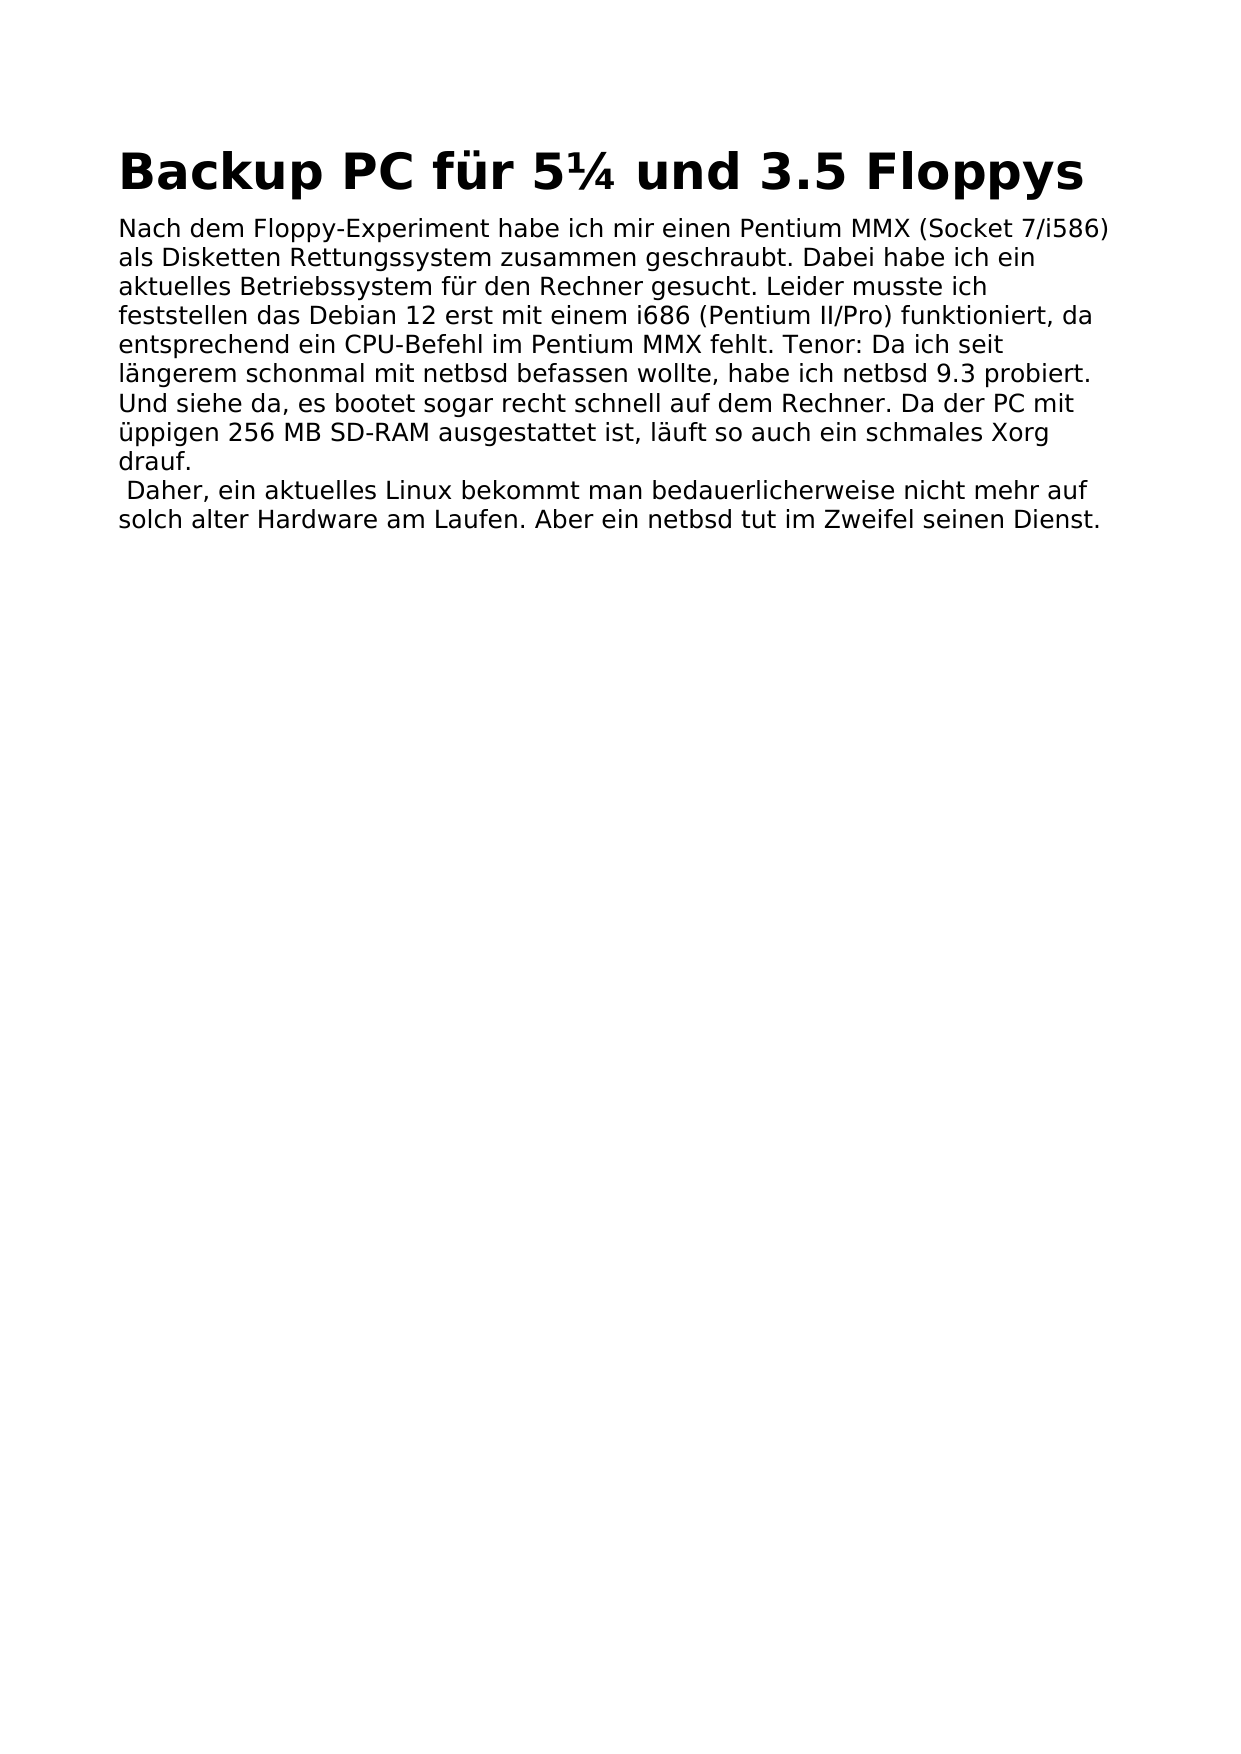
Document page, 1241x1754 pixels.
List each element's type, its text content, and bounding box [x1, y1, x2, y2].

text Nach dem Floppy-Experiment habe ich mir einen Pentium MMX (Socket 7/i586) als Disketten Rettungssystem zusammen geschraubt. Dabei habe ich ein aktuelles Betriebssystem für den Rechner gesucht. Leider musste ich feststellen das Debian 12 erst mit einem i686 (Pentium II/Pro) funktioniert, da entsprechend ein CPU-Befehl im Pentium MMX fehlt. Tenor: Da ich seit längerem schonmal mit netbsd befassen wollte, habe ich netbsd 9.3 probiert. Und siehe da, es bootet sogar recht schnell auf dem Rechner. Da der PC mit üppigen 256 MB SD-RAM ausgestattet ist, läuft so auch ein schmales Xorg drauf. Daher, ein aktuelles Linux bekommt man bedauerlicherweise nicht mehr auf solch alter Hardware am Laufen. Aber ein netbsd tut im Zweifel seinen Dienst. [118, 214, 1122, 535]
subtitle Backup PC für 5¼ und 3.5 Floppys [118, 143, 1122, 201]
